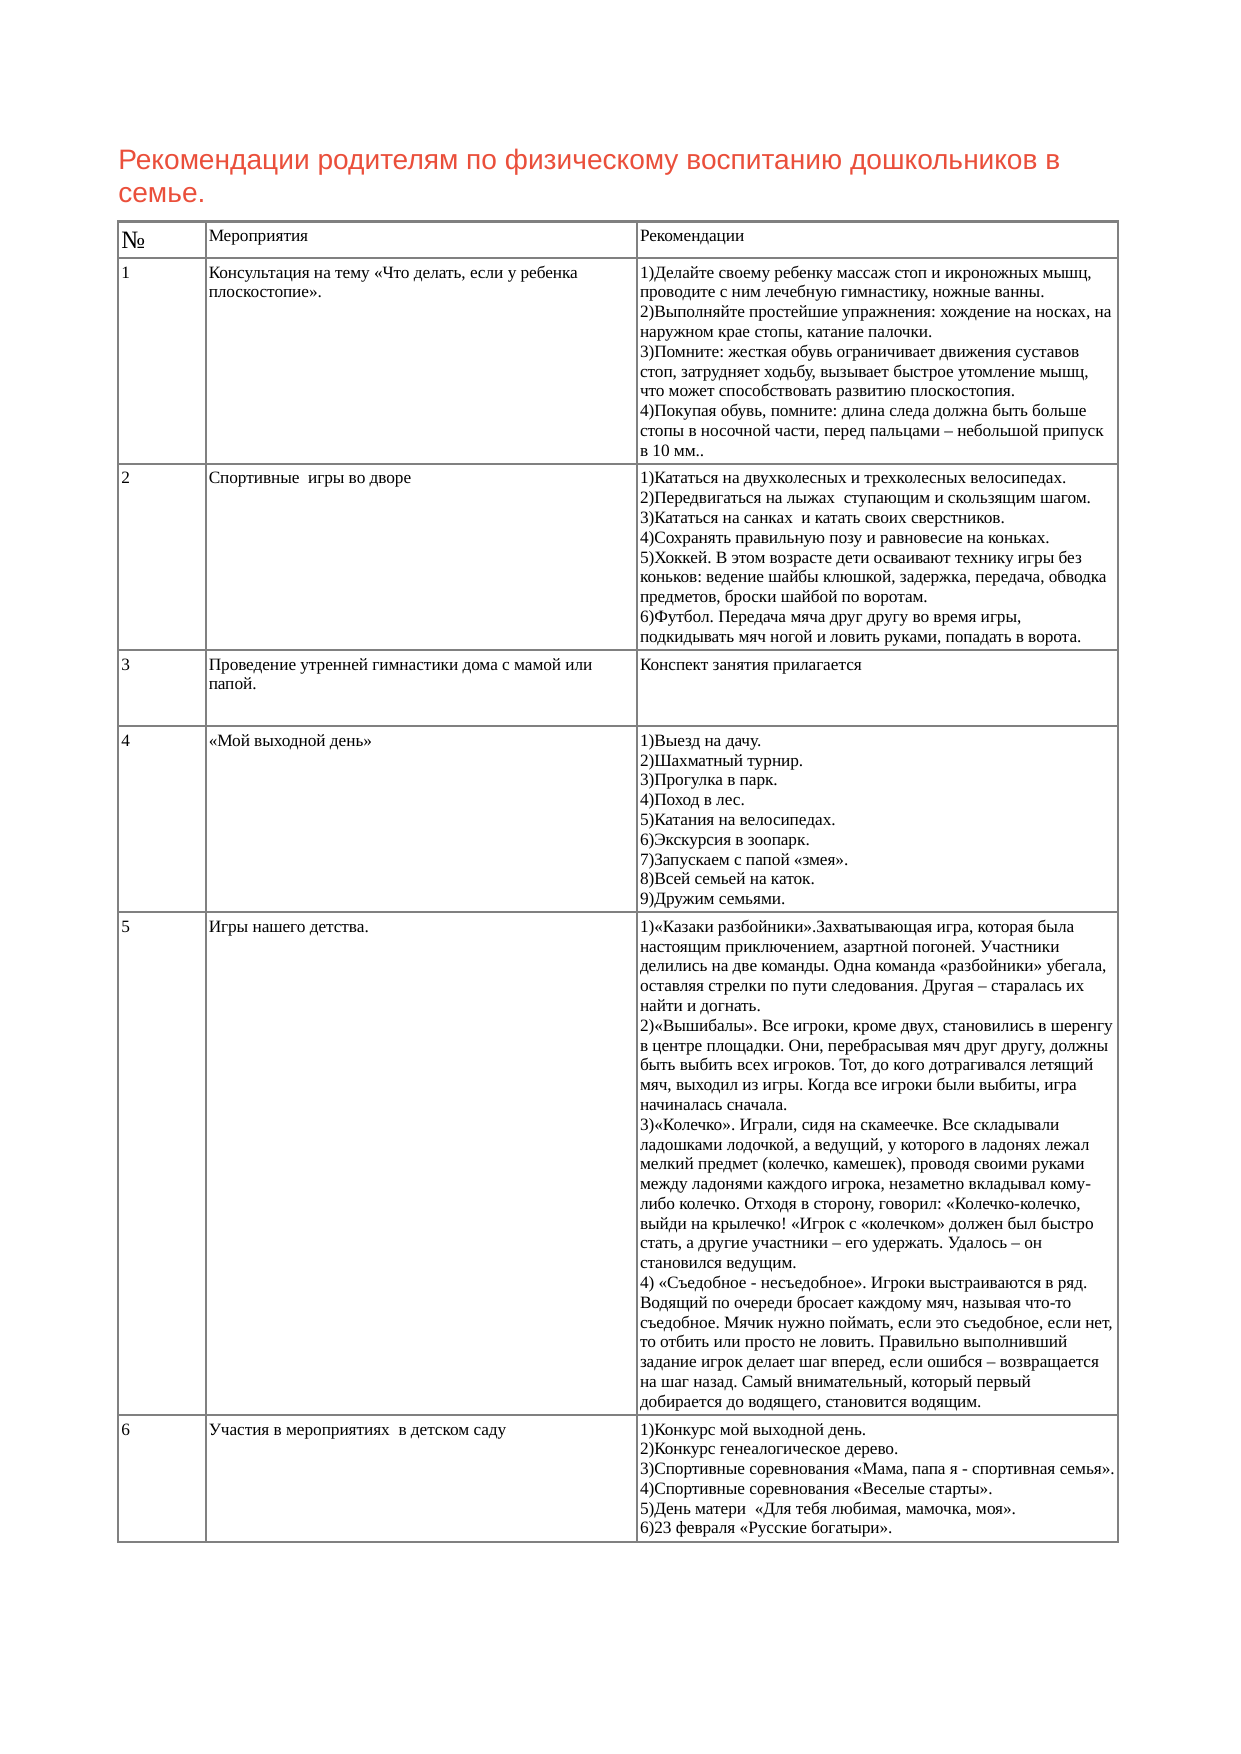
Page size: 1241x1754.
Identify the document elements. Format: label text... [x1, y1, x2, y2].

table_cell Конспект занятия прилагается [638, 651, 1117, 725]
table_cell 1 [119, 259, 205, 463]
table_cell 1)Делайте своему ребенку массаж стоп и икроножных мышц, проводите с ним лечебную гимнастику, ножные ванны. 2)Выполняйте простейшие упражнения: хождение на носках, на наружном крае стопы, катание палочки. 3)Помните: жесткая обувь ограничивает движения суставов стоп, затрудняет ходьбу, вызывает быстрое утомление мышц, что может способствовать развитию плоскостопия. 4)Покупая обувь, помните: длина следа должна быть больше стопы в носочной части, перед пальцами – небольшой припуск в 10 мм.. [638, 259, 1117, 463]
table_header Мероприятия [207, 223, 636, 257]
table_cell 4 [119, 727, 205, 911]
table_cell 3 [119, 651, 205, 725]
table_cell 2 [119, 465, 205, 649]
table_cell Консультация на тему «Что делать, если у ребенка плоскостопие». [207, 259, 636, 463]
table_header Рекомендации [638, 223, 1117, 257]
table_cell Спортивные игры во дворе [207, 465, 636, 649]
table_cell 1)Кататься на двухколесных и трехколесных велосипедах. 2)Передвигаться на лыжах ступающим и скользящим шагом. 3)Кататься на санках и катать своих сверстников. 4)Сохранять правильную позу и равновесие на коньках. 5)Хоккей. В этом возрасте дети осваивают технику игры без коньков: ведение шайбы клюшкой, задержка, передача, обводка предметов, броски шайбой по воротам. 6)Футбол. Передача мяча друг другу во время игры, подкидывать мяч ногой и ловить руками, попадать в ворота. [638, 465, 1117, 649]
subtitle Рекомендации родителям по физическому воспитанию дошкольников в семье. [118, 143, 1122, 208]
table_header № [119, 223, 205, 257]
table_cell «Мой выходной день» [207, 727, 636, 911]
table_cell 1)Конкурс мой выходной день. 2)Конкурс генеалогическое дерево. 3)Спортивные соревнования «Мама, папа я - спортивная семья». 4)Спортивные соревнования «Веселые старты». 5)День матери «Для тебя любимая, мамочка, моя». 6)23 февраля «Русские богатыри». [638, 1416, 1117, 1541]
table_cell Участия в мероприятиях в детском саду [207, 1416, 636, 1541]
table_cell 1)Выезд на дачу. 2)Шахматный турнир. 3)Прогулка в парк. 4)Поход в лес. 5)Катания на велосипедах. 6)Экскурсия в зоопарк. 7)Запускаем с папой «змея». 8)Всей семьей на каток. 9)Дружим семьями. [638, 727, 1117, 911]
table_cell 6 [119, 1416, 205, 1541]
table_cell Игры нашего детства. [207, 913, 636, 1414]
table_cell Проведение утренней гимнастики дома с мамой или папой. [207, 651, 636, 725]
table_cell 1)«Казаки разбойники».Захватывающая игра, которая была настоящим приключением, азартной погоней. Участники делились на две команды. Одна команда «разбойники» убегала, оставляя стрелки по пути следования. Другая – старалась их найти и догнать. 2)«Вышибалы». Все игроки, кроме двух, становились в шеренгу в центре площадки. Они, перебрасывая мяч друг другу, должны быть выбить всех игроков. Тот, до кого дотрагивался летящий мяч, выходил из игры. Когда все игроки были выбиты, игра начиналась сначала. 3)«Колечко». Играли, сидя на скамеечке. Все складывали ладошками лодочкой, а ведущий, у которого в ладонях лежал мелкий предмет (колечко, камешек), проводя своими руками между ладонями каждого игрока, незаметно вкладывал кому-либо колечко. Отходя в сторону, говорил: «Колечко-колечко, выйди на крылечко! «Игрок с «колечком» должен был быстро стать, а другие участники – его удержать. Удалось – он становился ведущим. 4) «Съедобное - несъедобное». Игроки выстраиваются в ряд. Водящий по очереди бросает каждому мяч, называя что-то съедобное. Мячик нужно поймать, если это съедобное, если нет, то отбить или просто не ловить. Правильно выполнивший задание игрок делает шаг вперед, если ошибся – возвращается на шаг назад. Самый внимательный, который первый добирается до водящего, становится водящим. [638, 913, 1117, 1414]
table_cell 5 [119, 913, 205, 1414]
